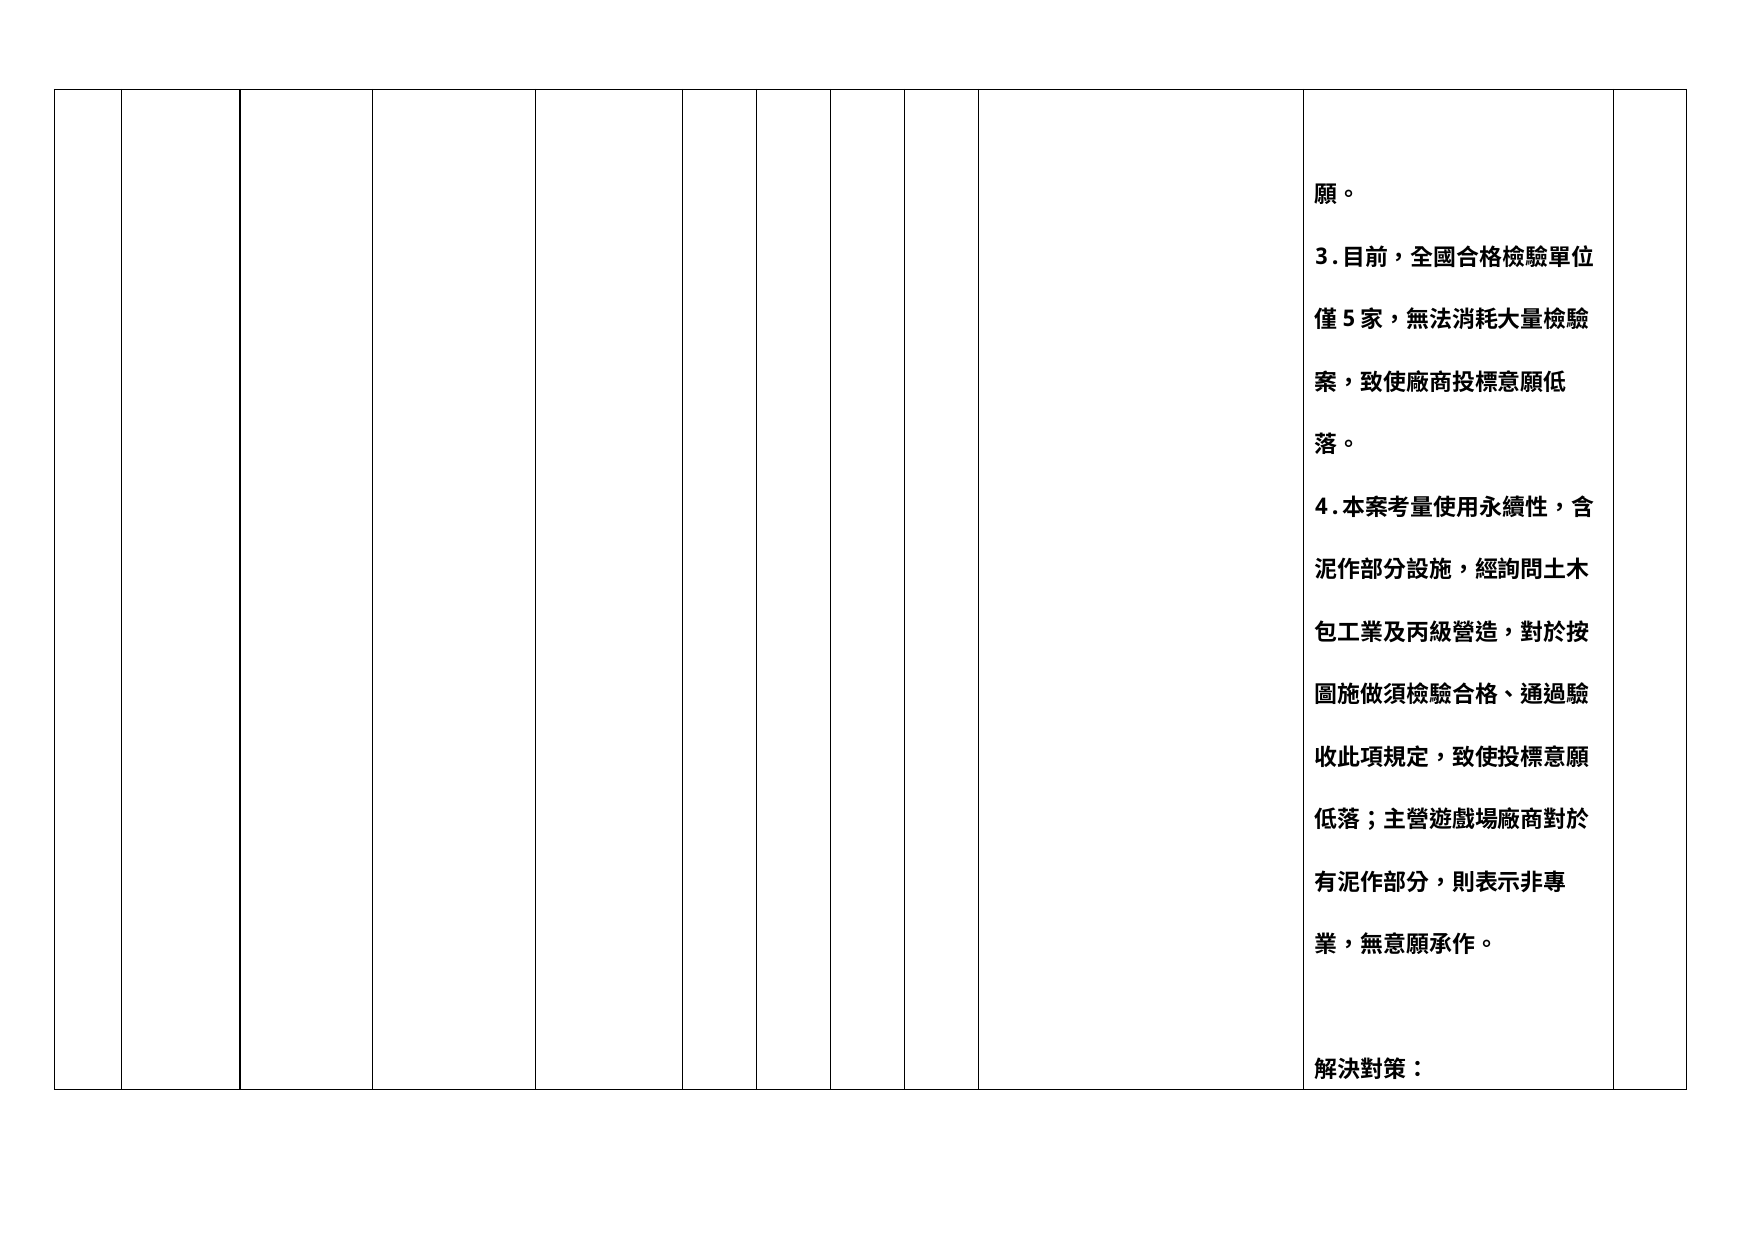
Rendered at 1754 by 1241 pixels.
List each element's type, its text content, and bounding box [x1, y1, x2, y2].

table_cell [757, 90, 830, 1089]
table_cell [241, 90, 372, 1089]
table_header [1687, 89, 1695, 1090]
table_cell [1614, 90, 1686, 1089]
table_cell [979, 90, 1303, 1089]
table_cell [122, 90, 239, 1089]
table_cell [831, 90, 904, 1089]
table_cell [905, 90, 978, 1089]
table_cell 願。 3.目前，全國合格檢驗單位僅5家，無法消耗大量檢驗案，致使廠商投標意願低落。 4.本案考量使用永續性，含泥作部分設施，經詢問土木包工業及丙級營造，對於按圖施做須檢驗合格、通過驗收此項規定，致使投標意願低落；主營遊戲場廠商對於有泥作部分，則表示非專業，無意願承作。 解決對策： [1304, 90, 1613, 1089]
table_cell [683, 90, 756, 1089]
table_cell [373, 90, 535, 1089]
table_cell [536, 90, 682, 1089]
table_cell [55, 90, 121, 1089]
